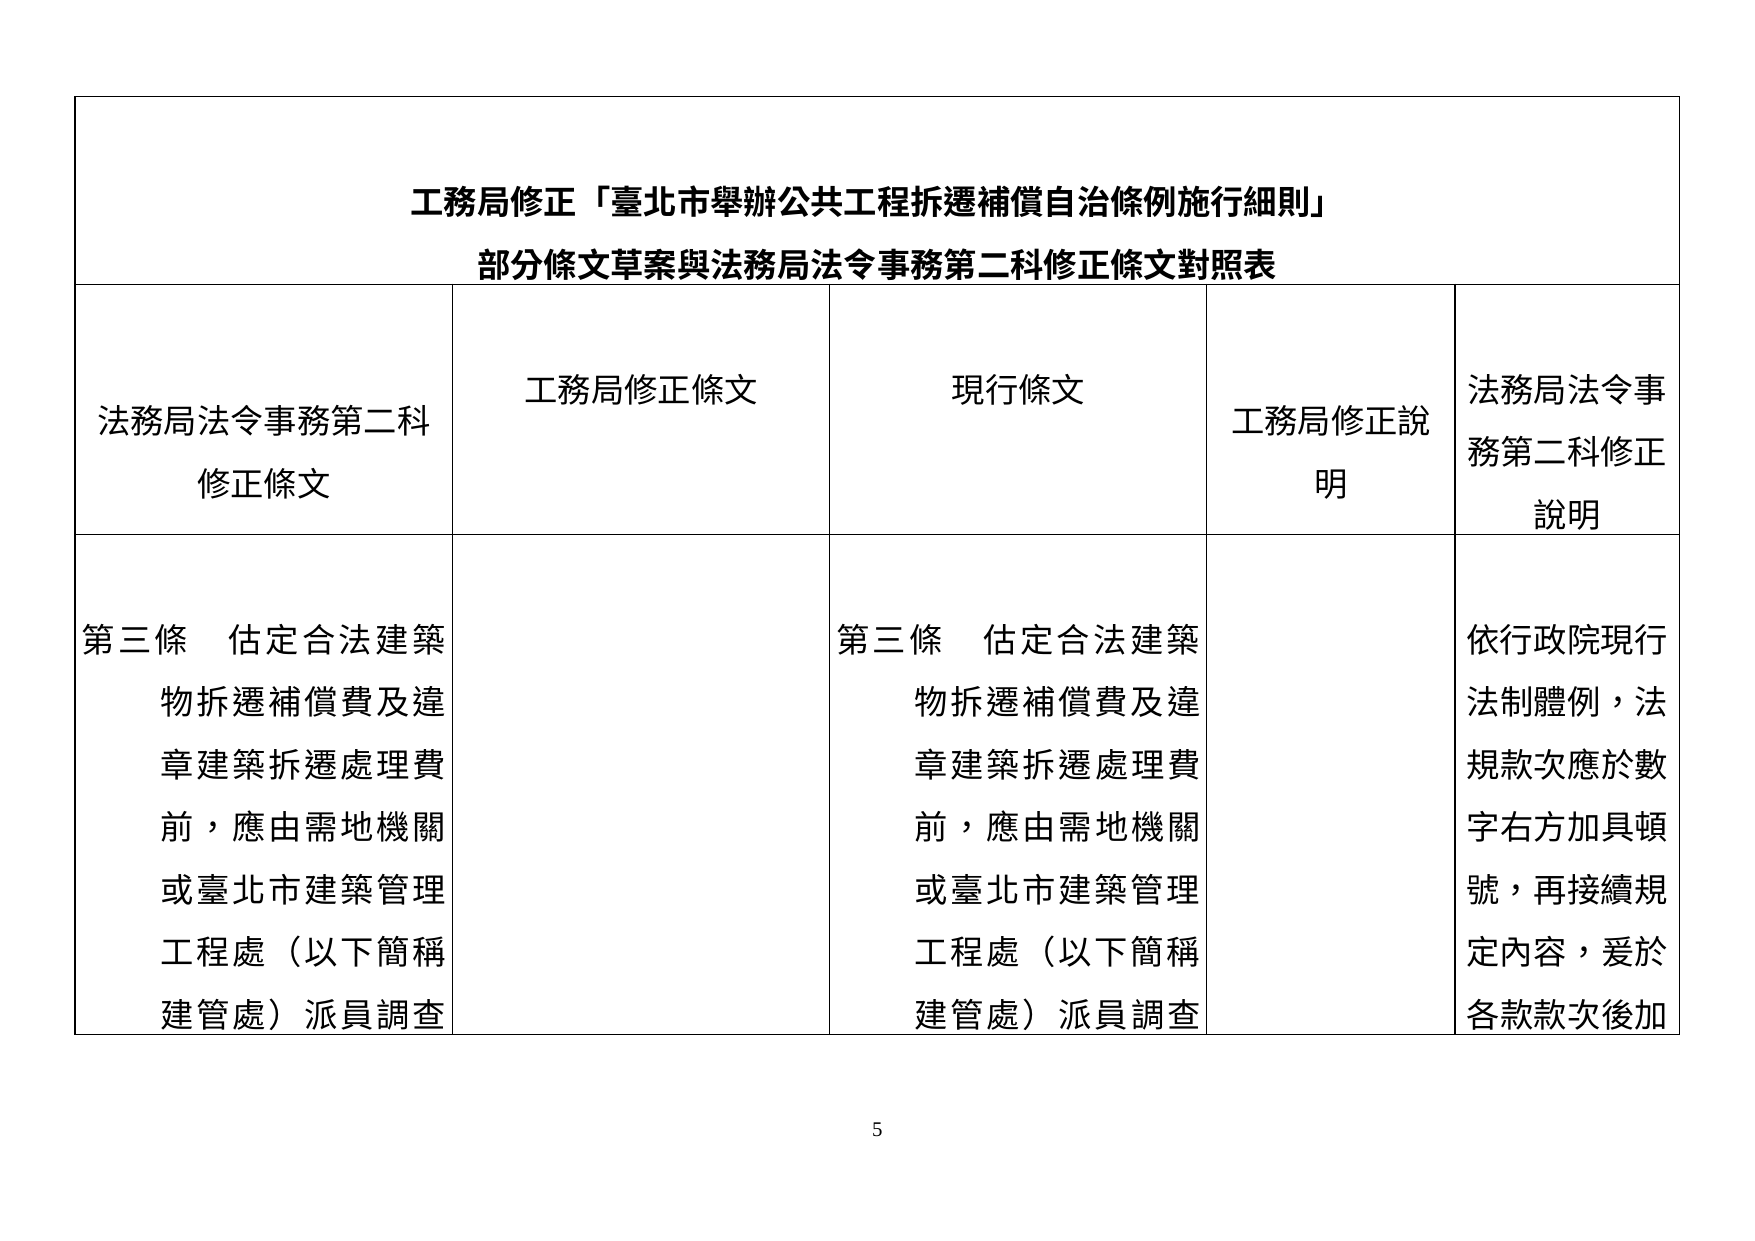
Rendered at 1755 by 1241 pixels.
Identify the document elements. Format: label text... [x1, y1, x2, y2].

table_cell 現行條文 [830, 285, 1206, 533]
table_cell 工務局修正條文 [453, 285, 829, 533]
table_cell 第三條 估定合法建築物拆遷補償費及違章建築拆遷處理費前，應由需地機關或臺北市建築管理工程處（以下簡稱建管處）派員調查下列事項： 一、合法建築物： 門牌號碼。 所有權人之姓名及住址。 構造、面積及用途。 建築年月或其他相關佐證資料，包括使用執照、臨時建造執照、航測地形圖、航空照片、門牌編釘證明、戶籍設籍、原始設立稅籍之完納稅捐證明、房屋稅籍資料、原始水、電表申裝證明、繳納自來水費及電費之收據或證明。 附屬設施。 自用或租賃現住人口。 建築基地地號、所有權人或土地使用權利。 建物登記及平面圖。 二、違章建築： (一)本自治條例第四條第二項所列證明文件。 (二)無門牌、水、電設置者，其建造年期之認定資料，包括航測地形圖或航空照片。 [76, 535, 452, 1033]
table_cell 第三條 估定合法建築物拆遷補償費及違章建築拆遷處理費前，應由需地機關或臺北市建築管理工程處（以下簡稱建管處）派員調查下列事項： 一 合法建築物： 門牌號碼。 所有權人之姓名及住址。 構造、面積及用途。 建築年月或其他相關佐證資料，包括使用執照、臨時建造執照、航測地形圖、航空照片、門牌編釘證明、戶籍設籍、原始設立稅籍之完納稅捐證明、房屋稅籍資料、原始水、電表申裝證明、繳納自來水費及電費之收據或證明。 附屬設施。 自用或租賃現住人口。 建築基地地號、所有權人或土地使用權利。 建物登記及平面圖。 二 違章建築： (一)本自治條例第四條第二項所列證明文件。 (二)無門牌、水、電設置者，其建造年期之認定資料，包括航測地形圖或航空照片。 [830, 535, 1206, 1033]
table_header 工務局修正「臺北市舉辦公共工程拆遷補償自治條例施行細則」 部分條文草案與法務局法令事務第二科修正條文對照表 [76, 97, 1679, 283]
table_cell 依行政院現行法制體例，法規款次應於數字右方加具頓號，再接續規定內容，爰於各款款次後加 [1456, 535, 1679, 1033]
table_cell 法務局法令事務第二科修正條文 [76, 285, 452, 533]
table_cell [453, 535, 829, 1033]
table_cell [1207, 535, 1454, 1033]
table_cell 工務局修正說明 [1207, 285, 1454, 533]
table_cell 法務局法令事務第二科修正說明 [1456, 285, 1679, 533]
